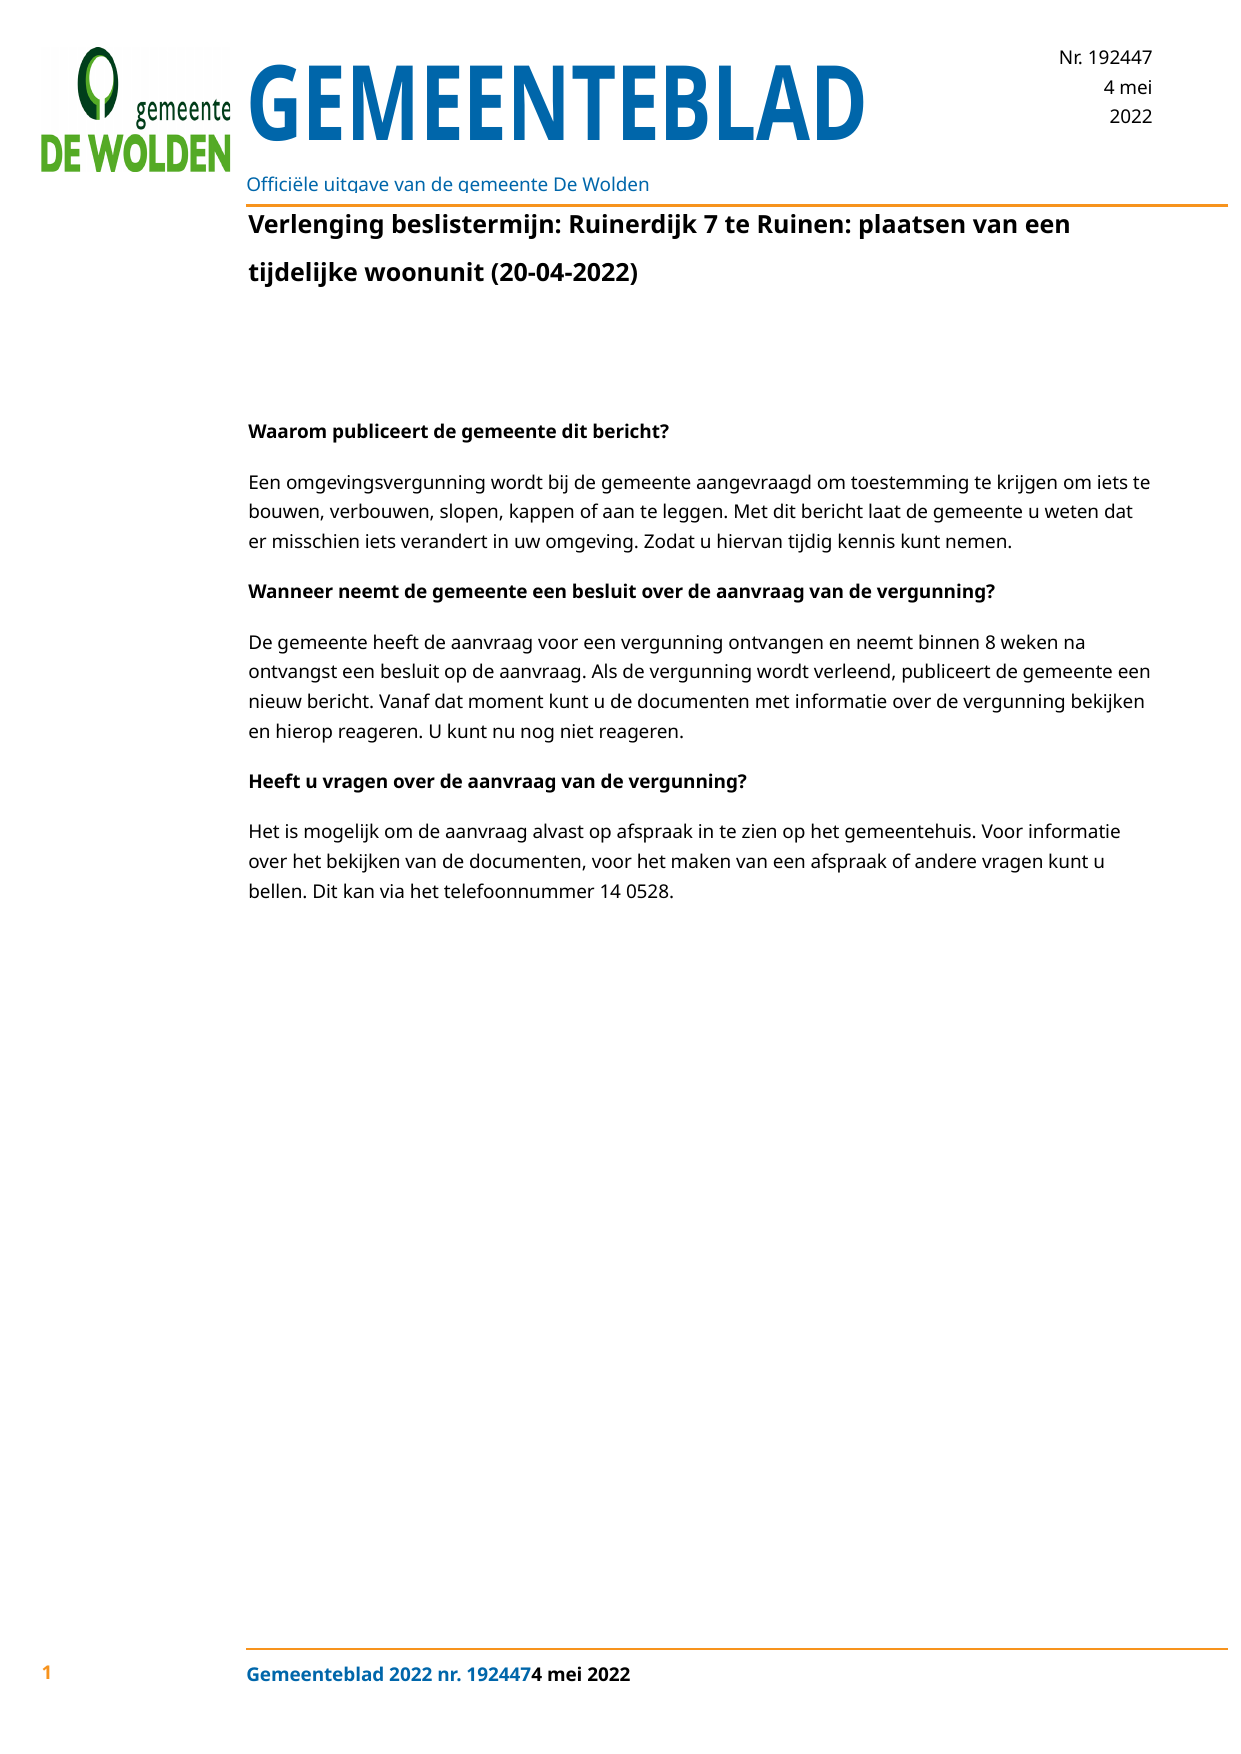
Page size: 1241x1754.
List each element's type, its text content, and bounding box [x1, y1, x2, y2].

text Een omgevingsvergunning wordt bij de gemeente aangevraagd om toestemming te krijgen om iets te bouwen, verbouwen, slopen, kappen of aan te leggen. Met dit bericht laat de gemeente u weten dat er misschien iets verandert in uw omgeving. Zodat u hiervan tijdig kennis kunt nemen. [248, 469, 1152, 554]
text De gemeente heeft de aanvraag voor een vergunning ontvangen en neemt binnen 8 weken na ontvangst een besluit op de aanvraag. Als de vergunning wordt verleend, publiceert de gemeente een nieuw bericht. Vanaf dat moment kunt u de documenten met informatie over de vergunning bekijken en hierop reageren. U kunt nu nog niet reageren. [248, 629, 1152, 744]
text Heeft u vragen over de aanvraag van de vergunning? [248, 768, 1152, 794]
text Verlenging beslistermijn: Ruinerdijk 7 te Ruinen: plaatsen van een tijdelijke woonunit (20-04-2022) [248, 207, 1152, 288]
text Wanneer neemt de gemeente een besluit over de aanvraag van de vergunning? [248, 579, 1152, 604]
text Het is mogelijk om de aanvraag alvast op afspraak in te zien op het gemeentehuis. Voor informatie over het bekijken van de documenten, voor het maken van een afspraak of andere vragen kunt u bellen. Dit kan via het telefoonnummer 14 0528. [248, 819, 1152, 904]
picture [41, 47, 231, 172]
text Waarom publiceert de gemeente dit bericht? [248, 419, 1152, 444]
